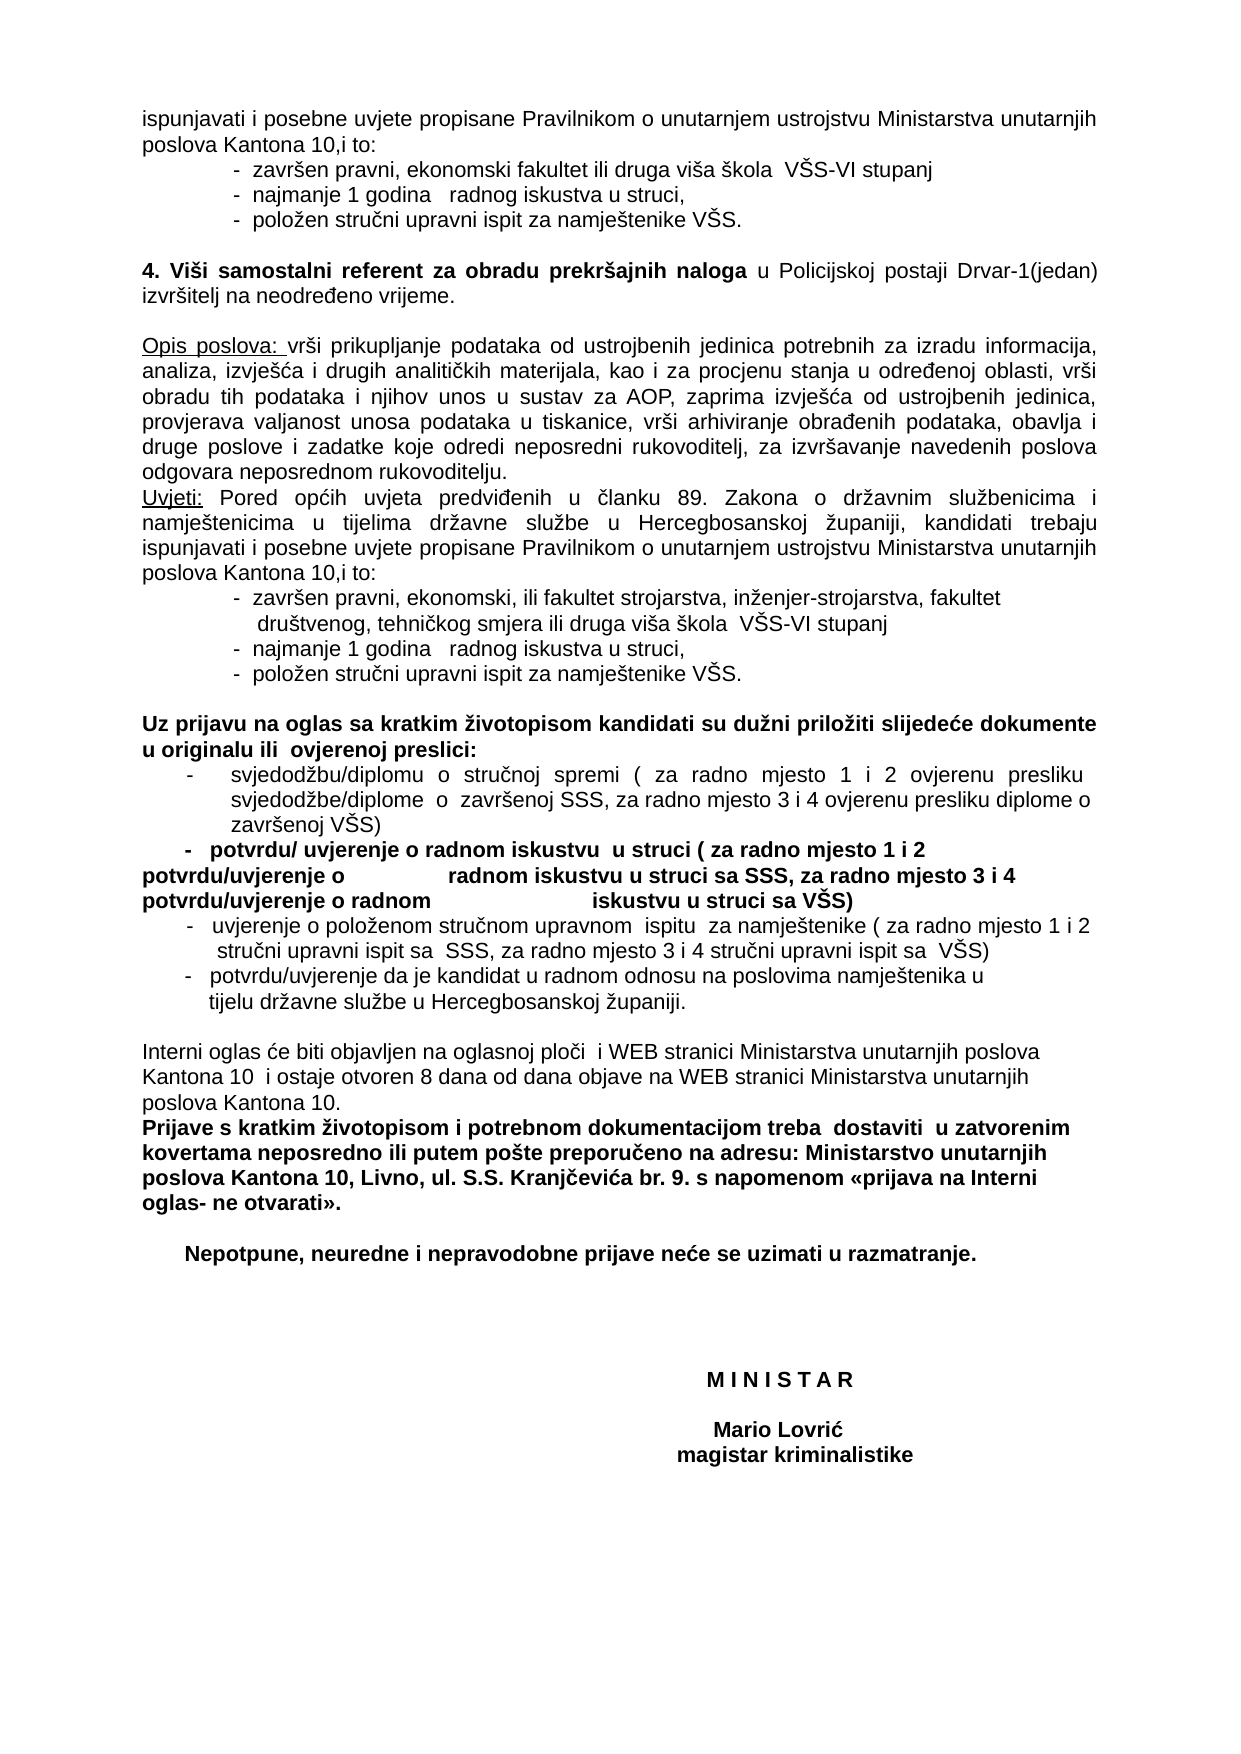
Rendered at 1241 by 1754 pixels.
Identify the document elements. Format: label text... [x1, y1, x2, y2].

text - položen stručni upravni ispit za namještenike VŠS. [142, 661, 1098, 686]
text magistar kriminalistike [142, 1442, 1098, 1468]
text tijelu državne službe u Hercegbosanskoj županiji. [142, 989, 1098, 1014]
text - položen stručni upravni ispit za namještenike VŠS. [142, 207, 1098, 232]
subtitle Interni oglas će biti objavljen na oglasnoj ploči i WEB stranici Ministarstva unutarnjih poslova [142, 1039, 1098, 1064]
text - potvrdu/uvjerenje da je kandidat u radnom odnosu na poslovima namještenika u [142, 963, 1098, 989]
text Uvjeti: Pored općih uvjeta predviđenih u članku 89. Zakona o državnim službenicima i namještenicima u tijelima državne službe u Hercegbosanskoj županiji, kandidati trebaju ispunjavati i posebne uvjete propisane Pravilnikom o unutarnjem ustrojstvu Ministarstva unutarnjih poslova Kantona 10,i to: [142, 484, 1098, 585]
text - potvrdu/ uvjerenje o radnom iskustvu u struci ( za radno mjesto 1 i 2 potvrdu/uvjerenje o radnom iskustvu u struci sa SSS, za radno mjesto 3 i 4 potvrdu/uvjerenje o radnom iskustvu u struci sa VŠS) [142, 837, 1098, 913]
text - završen pravni, ekonomski fakultet ili druga viša škola VŠS-VI stupanj [142, 157, 1098, 182]
text Uz prijavu na oglas sa kratkim životopisom kandidati su dužni priložiti slijedeće dokumente u originalu ili ovjerenoj preslici: [142, 711, 1098, 762]
text Mario Lovrić [142, 1417, 1098, 1442]
text - uvjerenje o položenom stručnom upravnom ispitu za namještenike ( za radno mjesto 1 i 2 stručni upravni ispit sa SSS, za radno mjesto 3 i 4 stručni upravni ispit sa VŠS) [142, 913, 1098, 963]
text Nepotpune, neuredne i nepravodobne prijave neće se uzimati u razmatranje. [142, 1241, 1098, 1266]
text Opis poslova: vrši prikupljanje podataka od ustrojbenih jedinica potrebnih za izradu informacija, analiza, izvješća i drugih analitičkih materijala, kao i za procjenu stanja u određenoj oblasti, vrši obradu tih podataka i njihov unos u sustav za AOP, zaprima izvješća od ustrojbenih jedinica, provjerava valjanost unosa podataka u tiskanice, vrši arhiviranje obrađenih podataka, obavlja i druge poslove i zadatke koje odredi neposredni rukovoditelj, za izvršavanje navedenih poslova odgovara neposrednom rukovoditelju. [142, 333, 1098, 484]
text ispunjavati i posebne uvjete propisane Pravilnikom o unutarnjem ustrojstvu Ministarstva unutarnjih poslova Kantona 10,i to: [142, 106, 1098, 157]
text poslova Kantona 10. [142, 1089, 1098, 1115]
subtitle M I N I S T A R [142, 1367, 1098, 1392]
text 4. Viši samostalni referent za obradu prekršajnih naloga u Policijskoj postaji Drvar-1(jedan) izvršitelj na neodređeno vrijeme. [142, 258, 1098, 308]
text - najmanje 1 godina radnog iskustva u struci, [142, 182, 1098, 207]
text - završen pravni, ekonomski, ili fakultet strojarstva, inženjer-strojarstva, fakultet [142, 585, 1098, 611]
text Prijave s kratkim životopisom i potrebnom dokumentacijom treba dostaviti u zatvorenim kovertama neposredno ili putem pošte preporučeno na adresu: Ministarstvo unutarnjih poslova Kantona 10, Livno, ul. S.S. Kranjčevića br. 9. s napomenom «prijava na Interni oglas- ne otvarati». [142, 1115, 1098, 1216]
list svjedodžbu/diplomu o stručnoj spremi ( za radno mjesto 1 i 2 ovjerenu presliku svjedodžbe/diplome o završenoj SSS, za radno mjesto 3 i 4 ovjerenu presliku diplome o završenoj VŠS) [186, 762, 1098, 837]
text društvenog, tehničkog smjera ili druga viša škola VŠS-VI stupanj [142, 611, 1098, 636]
subtitle Kantona 10 i ostaje otvoren 8 dana od dana objave na WEB stranici Ministarstva unutarnjih [142, 1064, 1098, 1089]
text - najmanje 1 godina radnog iskustva u struci, [142, 636, 1098, 661]
